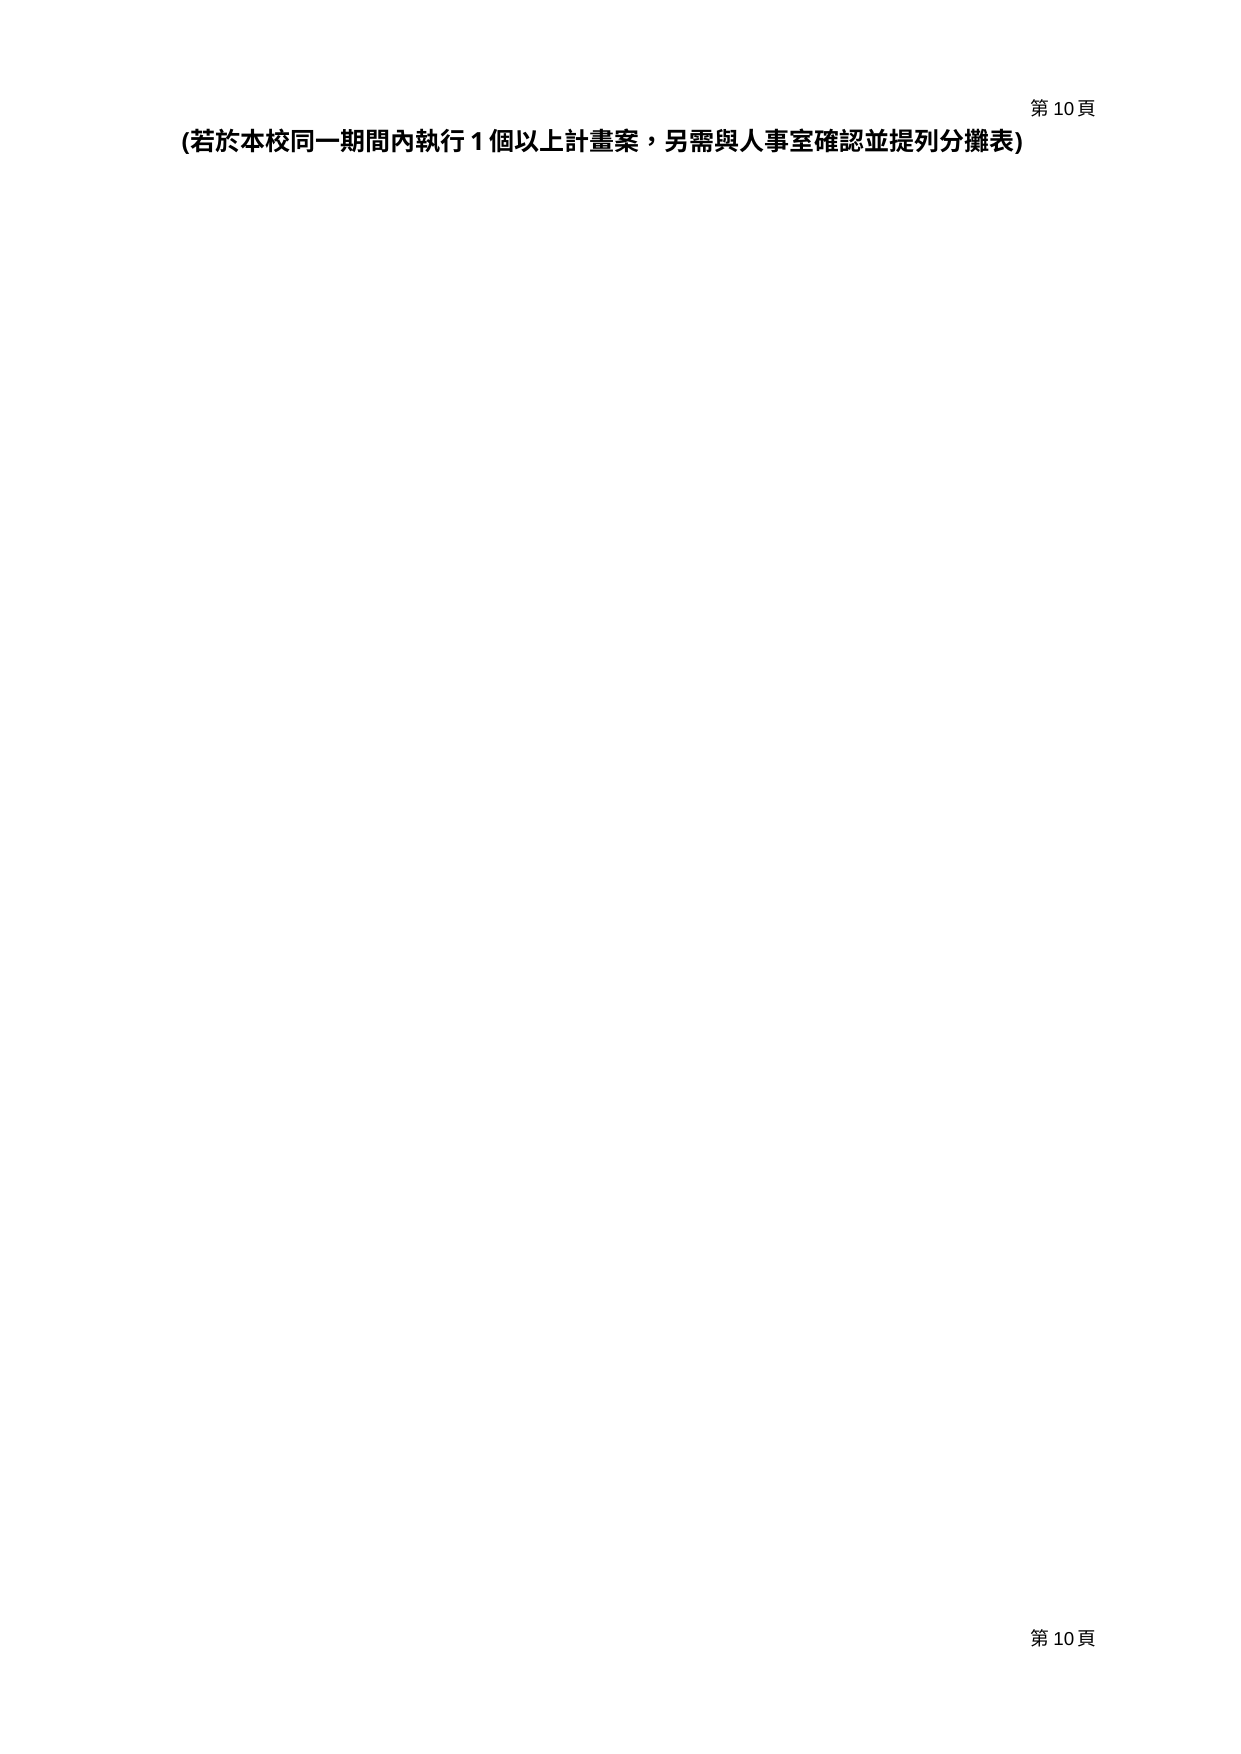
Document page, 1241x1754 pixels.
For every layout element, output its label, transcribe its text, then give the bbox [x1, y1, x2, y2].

text (若於本校同一期間內執行1個以上計畫案，另需與人事室確認並提列分攤表) [106, 121, 1134, 157]
